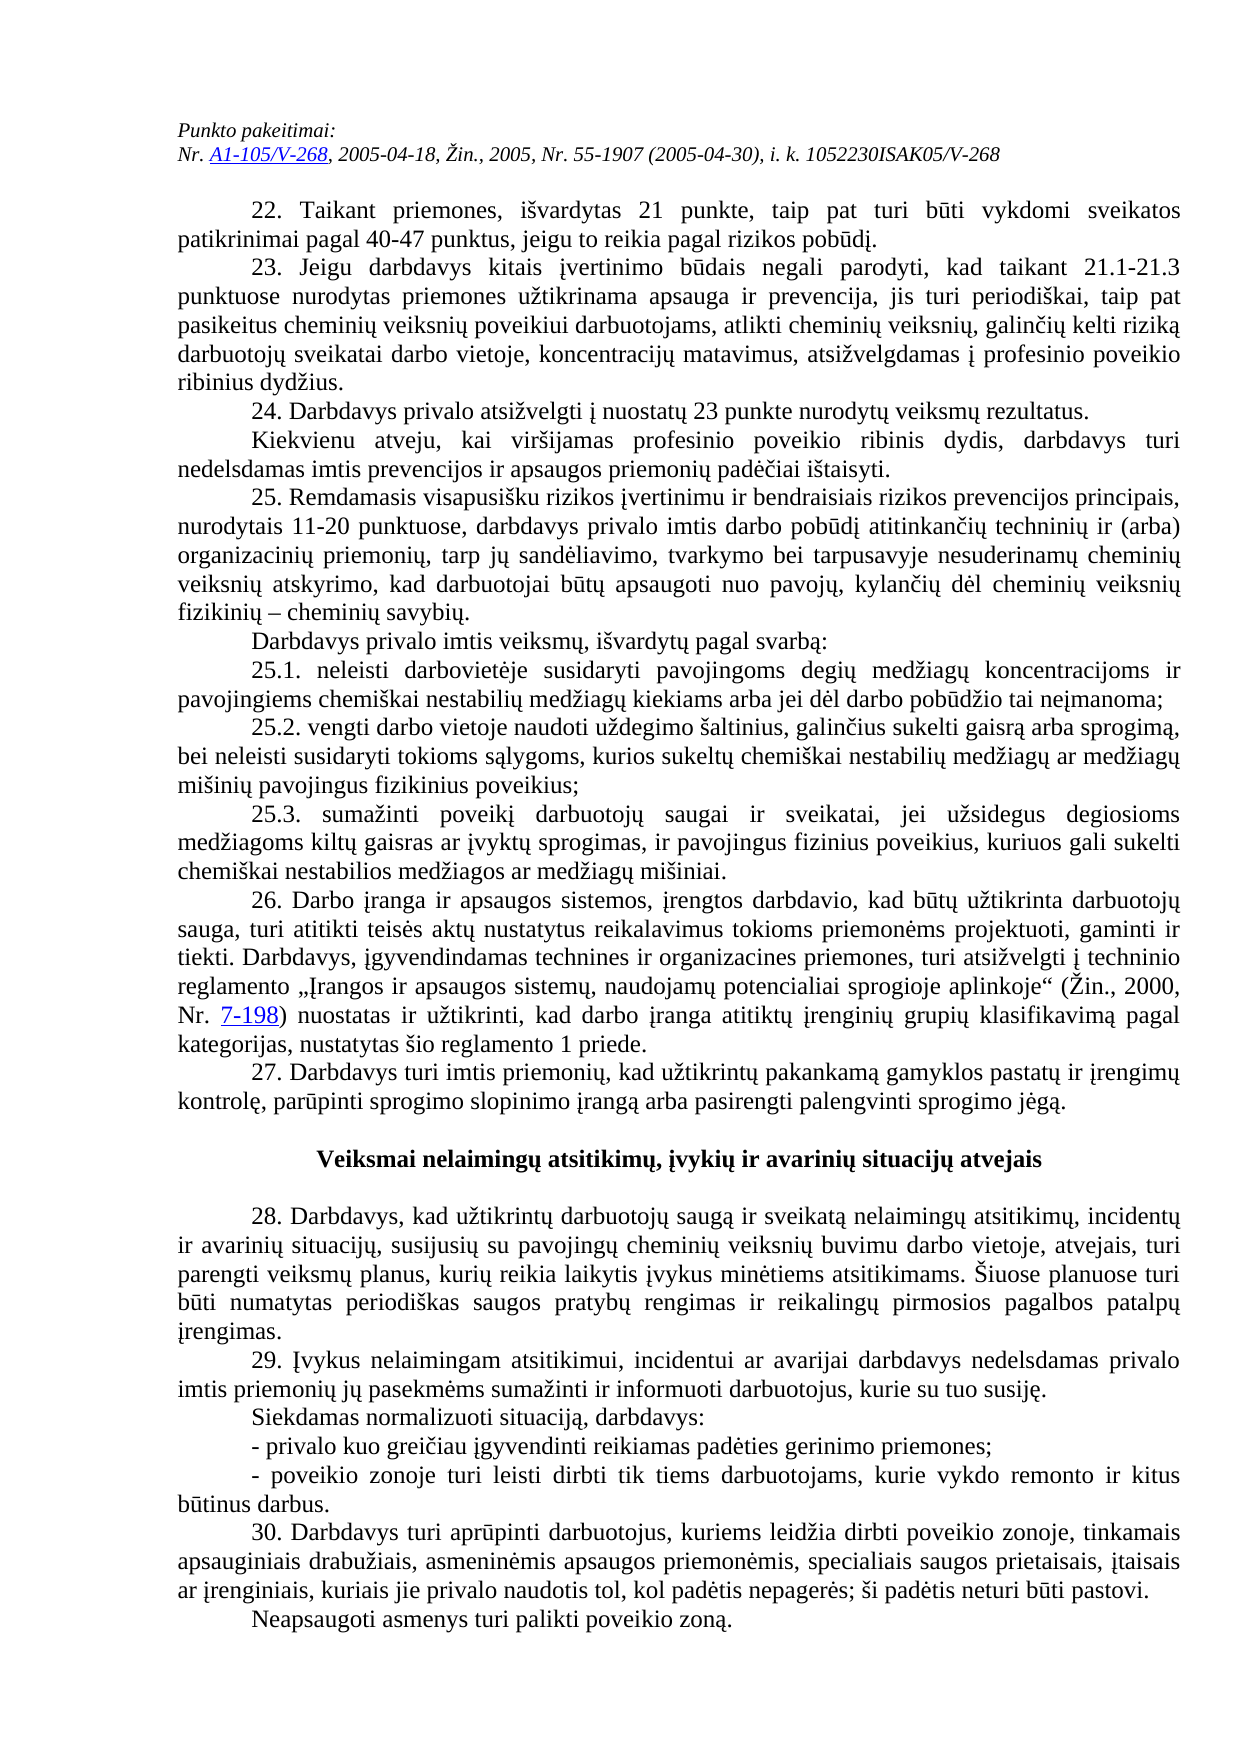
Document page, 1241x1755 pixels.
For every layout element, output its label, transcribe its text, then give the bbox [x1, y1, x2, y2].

text 28. Darbdavys, kad užtikrintų darbuotojų saugą ir sveikatą nelaimingų atsitikimų, incidentų ir avarinių situacijų, susijusių su pavojingų cheminių veiksnių buvimu darbo vietoje, atvejais, turi parengti veiksmų planus, kurių reikia laikytis įvykus minėtiems atsitikimams. Šiuose planuose turi būti numatytas periodiškas saugos pratybų rengimas ir reikalingų pirmosios pagalbos patalpų įrengimas. [177, 1201, 1181, 1345]
text 25.3. sumažinti poveikį darbuotojų saugai ir sveikatai, jei užsidegus degiosioms medžiagoms kiltų gaisras ar įvyktų sprogimas, ir pavojingus fizinius poveikius, kuriuos gali sukelti chemiškai nestabilios medžiagos ar medžiagų mišiniai. [177, 799, 1181, 885]
text Darbdavys privalo imtis veiksmų, išvardytų pagal svarbą: [177, 626, 1181, 655]
text Veiksmai nelaimingų atsitikimų, įvykių ir avarinių situacijų atvejais [177, 1144, 1181, 1172]
text Neapsaugoti asmenys turi palikti poveikio zoną. [177, 1604, 1181, 1632]
text Nr. A1-105/V-268, 2005-04-18, Žin., 2005, Nr. 55-1907 (2005-04-30), i. k. 1052230ISAK05/V-268 [177, 142, 1181, 166]
text Punkto pakeitimai: [177, 118, 1181, 142]
text 25.2. vengti darbo vietoje naudoti uždegimo šaltinius, galinčius sukelti gaisrą arba sprogimą, bei neleisti susidaryti tokioms sąlygoms, kurios sukeltų chemiškai nestabilių medžiagų ar medžiagų mišinių pavojingus fizikinius poveikius; [177, 712, 1181, 799]
text - poveikio zonoje turi leisti dirbti tik tiems darbuotojams, kurie vykdo remonto ir kitus būtinus darbus. [177, 1460, 1181, 1517]
text 25. Remdamasis visapusišku rizikos įvertinimu ir bendraisiais rizikos prevencijos principais, nurodytais 11-20 punktuose, darbdavys privalo imtis darbo pobūdį atitinkančių techninių ir (arba) organizacinių priemonių, tarp jų sandėliavimo, tvarkymo bei tarpusavyje nesuderinamų cheminių veiksnių atskyrimo, kad darbuotojai būtų apsaugoti nuo pavojų, kylančių dėl cheminių veiksnių fizikinių – cheminių savybių. [177, 482, 1181, 626]
text 30. Darbdavys turi aprūpinti darbuotojus, kuriems leidžia dirbti poveikio zonoje, tinkamais apsauginiais drabužiais, asmeninėmis apsaugos priemonėmis, specialiais saugos prietaisais, įtaisais ar įrenginiais, kuriais jie privalo naudotis tol, kol padėtis nepagerės; ši padėtis neturi būti pastovi. [177, 1517, 1181, 1604]
text - privalo kuo greičiau įgyvendinti reikiamas padėties gerinimo priemones; [177, 1431, 1181, 1460]
text Kiekvienu atveju, kai viršijamas profesinio poveikio ribinis dydis, darbdavys turi nedelsdamas imtis prevencijos ir apsaugos priemonių padėčiai ištaisyti. [177, 425, 1181, 482]
text 26. Darbo įranga ir apsaugos sistemos, įrengtos darbdavio, kad būtų užtikrinta darbuotojų sauga, turi atitikti teisės aktų nustatytus reikalavimus tokioms priemonėms projektuoti, gaminti ir tiekti. Darbdavys, įgyvendindamas technines ir organizacines priemones, turi atsižvelgti į techninio reglamento „Įrangos ir apsaugos sistemų, naudojamų potencialiai sprogioje aplinkoje“ (Žin., 2000, Nr. 7-198) nuostatas ir užtikrinti, kad darbo įranga atitiktų įrenginių grupių klasifikavimą pagal kategorijas, nustatytas šio reglamento 1 priede. [177, 885, 1181, 1057]
text 27. Darbdavys turi imtis priemonių, kad užtikrintų pakankamą gamyklos pastatų ir įrengimų kontrolę, parūpinti sprogimo slopinimo įrangą arba pasirengti palengvinti sprogimo jėgą. [177, 1057, 1181, 1115]
text 23. Jeigu darbdavys kitais įvertinimo būdais negali parodyti, kad taikant 21.1-21.3 punktuose nurodytas priemones užtikrinama apsauga ir prevencija, jis turi periodiškai, taip pat pasikeitus cheminių veiksnių poveikiui darbuotojams, atlikti cheminių veiksnių, galinčių kelti riziką darbuotojų sveikatai darbo vietoje, koncentracijų matavimus, atsižvelgdamas į profesinio poveikio ribinius dydžius. [177, 252, 1181, 396]
text 22. Taikant priemones, išvardytas 21 punkte, taip pat turi būti vykdomi sveikatos patikrinimai pagal 40-47 punktus, jeigu to reikia pagal rizikos pobūdį. [177, 195, 1181, 252]
text 25.1. neleisti darbovietėje susidaryti pavojingoms degių medžiagų koncentracijoms ir pavojingiems chemiškai nestabilių medžiagų kiekiams arba jei dėl darbo pobūdžio tai neįmanoma; [177, 655, 1181, 712]
text Siekdamas normalizuoti situaciją, darbdavys: [177, 1402, 1181, 1431]
text 24. Darbdavys privalo atsižvelgti į nuostatų 23 punkte nurodytų veiksmų rezultatus. [177, 396, 1181, 425]
text 29. Įvykus nelaimingam atsitikimui, incidentui ar avarijai darbdavys nedelsdamas privalo imtis priemonių jų pasekmėms sumažinti ir informuoti darbuotojus, kurie su tuo susiję. [177, 1345, 1181, 1402]
